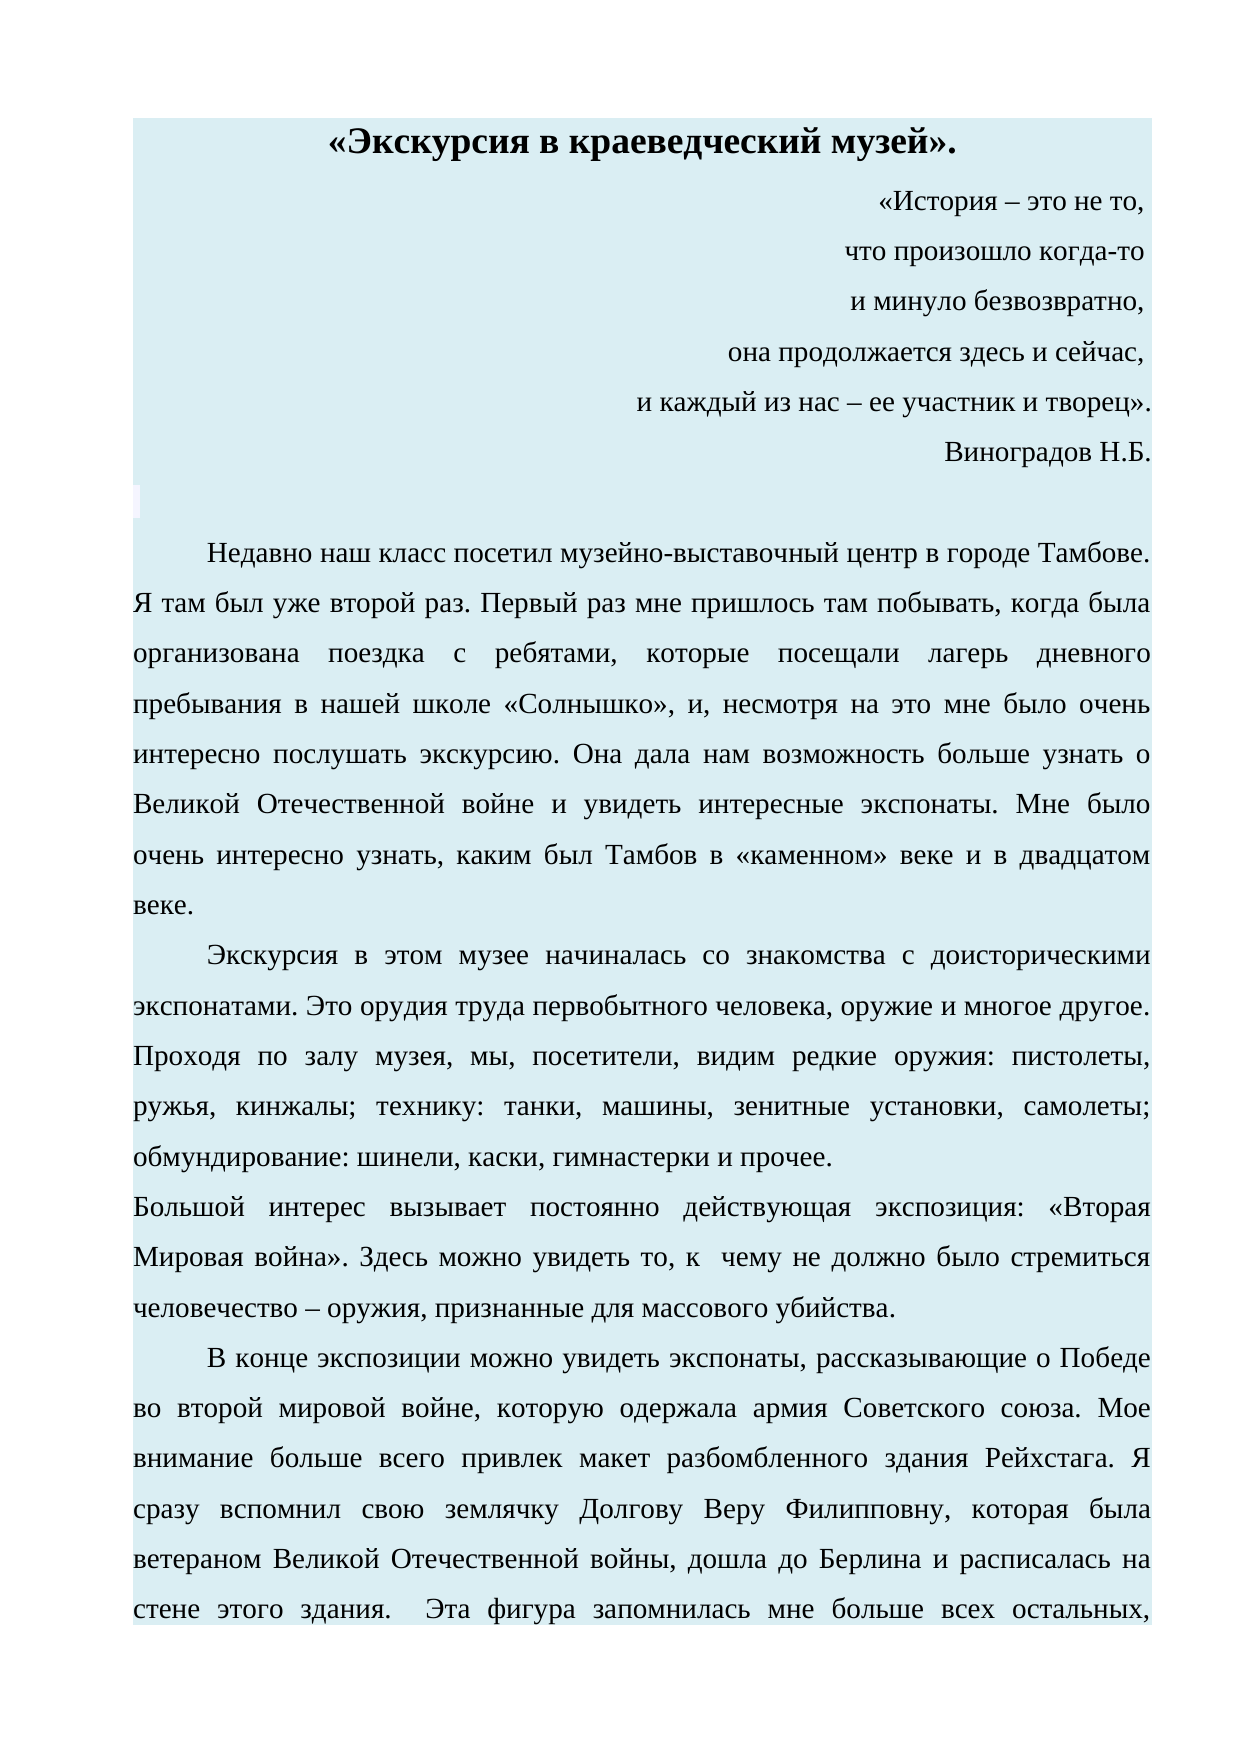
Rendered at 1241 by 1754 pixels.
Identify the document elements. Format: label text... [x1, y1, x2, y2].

text она продолжается здесь и сейчас, [133, 334, 1152, 367]
text и минуло безвозвратно, [133, 283, 1152, 317]
text что произошло когда-то [133, 233, 1152, 267]
text «Экскурсия в краеведческий музей». [133, 118, 1152, 161]
text Виноградов Н.Б. [133, 434, 1152, 468]
text В конце экспозиции можно увидеть экспонаты, рассказывающие о Победе во второй мировой войне, которую одержала армия Советского союза. Мое внимание больше всего привлек макет разбомбленного здания Рейхстага. Я сразу вспомнил свою землячку Долгову Веру Филипповну, которая была ветераном Великой Отечественной войны, дошла до Берлина и расписалась на стене этого здания. Эта фигура запомнилась мне больше всех остальных, [133, 1340, 1152, 1625]
text Экскурсия в этом музее начиналась со знакомства с доисторическими экспонатами. Это орудия труда первобытного человека, оружие и многое другое. Проходя по залу музея, мы, посетители, видим редкие оружия: пистолеты, ружья, кинжалы; технику: танки, машины, зенитные установки, самолеты; обмундирование: шинели, каски, гимнастерки и прочее. [133, 937, 1152, 1172]
text «История – это не то, [133, 183, 1152, 216]
text Большой интерес вызывает постоянно действующая экспозиция: «Вторая Мировая война». Здесь можно увидеть то, к чему не должно было стремиться человечество – оружия, признанные для массового убийства. [133, 1189, 1152, 1323]
text Недавно наш класс посетил музейно-выставочный центр в городе Тамбове. Я там был уже второй раз. Первый раз мне пришлось там побывать, когда была организована поездка с ребятами, которые посещали лагерь дневного пребывания в нашей школе «Солнышко», и, несмотря на это мне было очень интересно послушать экскурсию. Она дала нам возможность больше узнать о Великой Отечественной войне и увидеть интересные экспонаты. Мне было очень интересно узнать, каким был Тамбов в «каменном» веке и в двадцатом веке. [133, 535, 1152, 921]
text и каждый из нас – ее участник и творец». [133, 384, 1152, 418]
